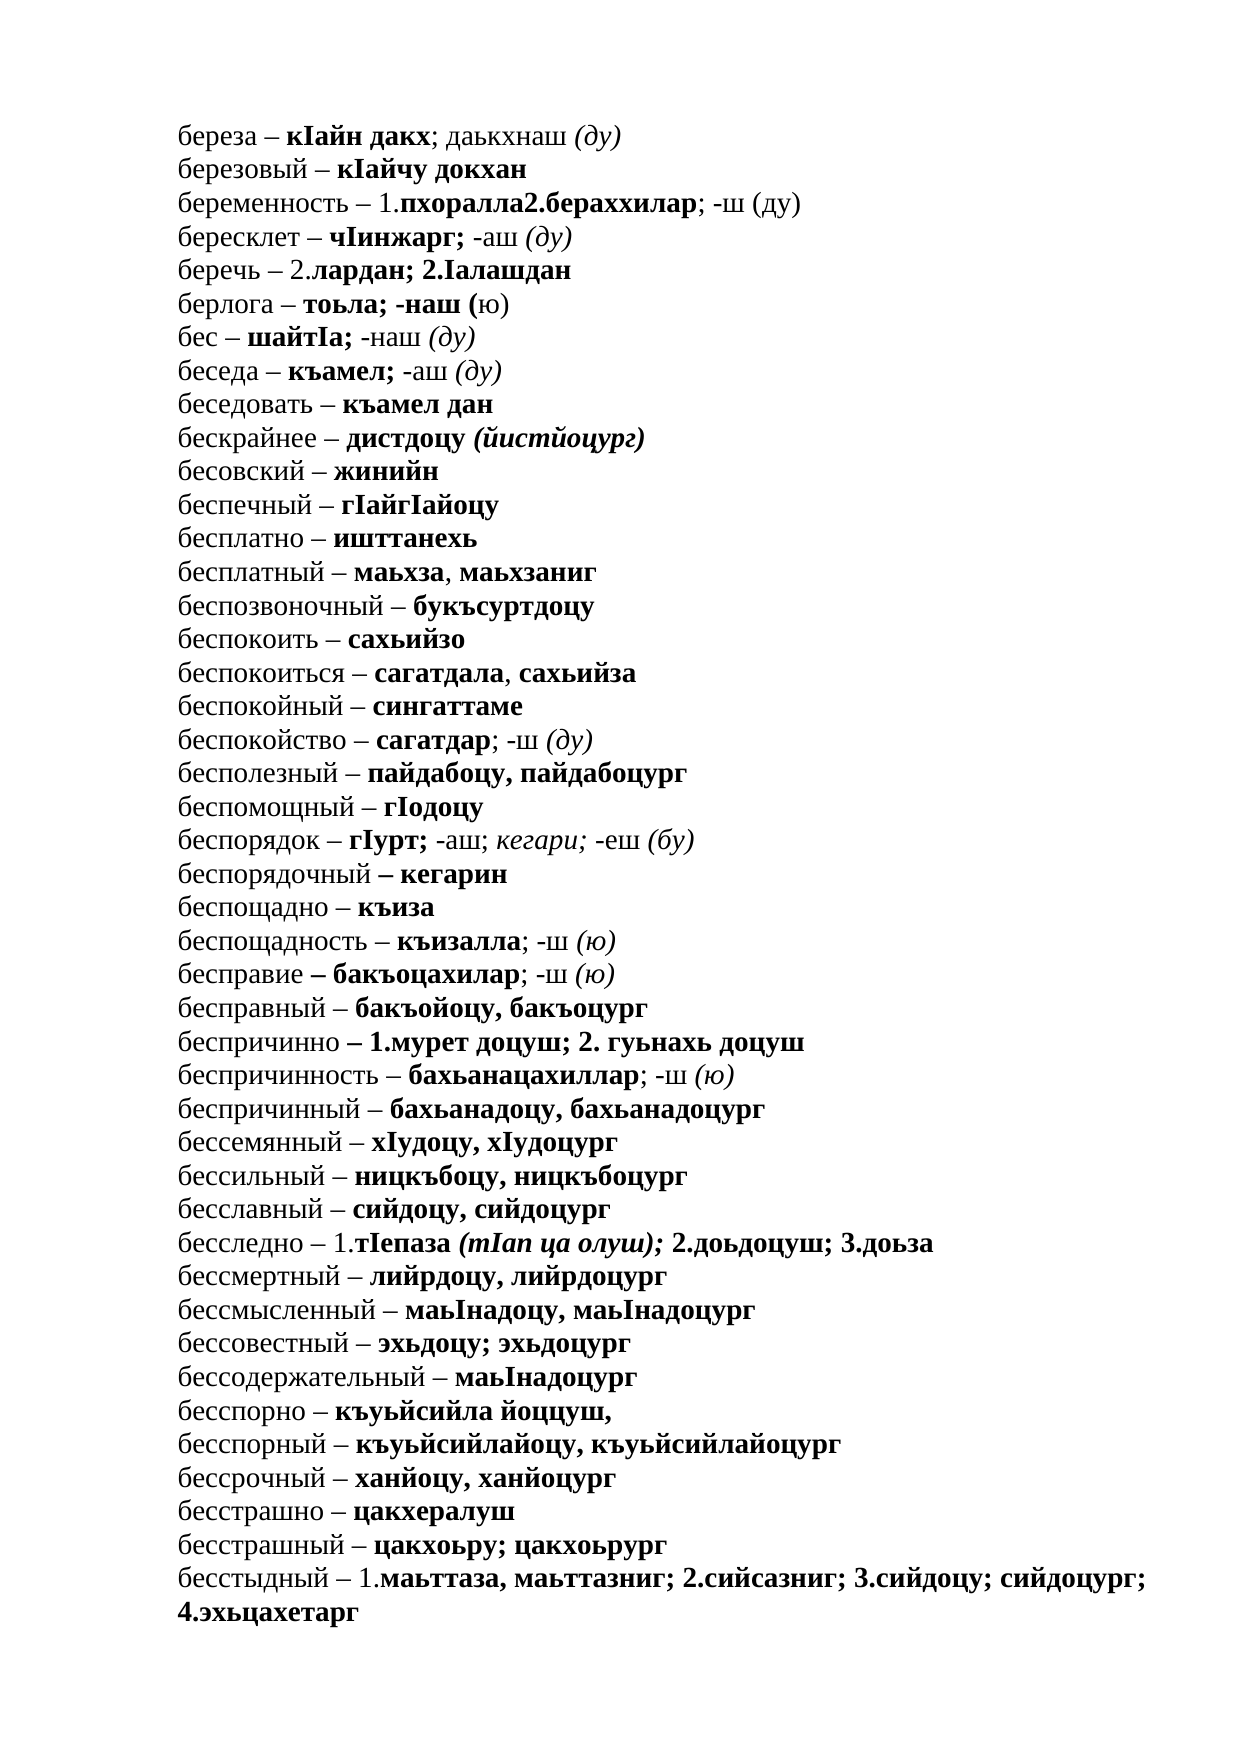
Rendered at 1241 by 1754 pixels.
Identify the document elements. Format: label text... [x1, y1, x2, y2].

text беспощадность – къизалла; -ш (ю) [177, 923, 1152, 957]
text бересклет – чӀинжарг; -аш (ду) [177, 219, 1152, 252]
text бесплатно – ишттанехь [177, 521, 1152, 554]
text беспечный – гӀайгӀайоцу [177, 487, 1152, 521]
text беспричинно – 1.мурет доцуш; 2. гуьнахь доцуш [177, 1024, 1152, 1057]
text бесправие – бакъоцахилар; -ш (ю) [177, 957, 1152, 990]
text бессмертный – лийрдоцу, лийрдоцург [177, 1258, 1152, 1292]
text беспорядочный – кегарин [177, 856, 1152, 889]
text бесполезный – пайдабоцу, пайдабоцург [177, 755, 1152, 789]
text бессемянный – хӀудоцу, хӀудоцург [177, 1124, 1152, 1158]
text беседа – къамел; -аш (ду) [177, 353, 1152, 386]
text бессрочный – ханйоцу, ханйоцург [177, 1460, 1152, 1493]
text березовый – кӀайчу докхан [177, 152, 1152, 185]
text беспомощный – гӀодоцу [177, 789, 1152, 822]
text беседовать – къамел дан [177, 386, 1152, 420]
text беспричинный – бахьанадоцу, бахьанадоцург [177, 1091, 1152, 1124]
text бесстрашный – цакхоьру; цакхоьрург [177, 1527, 1152, 1560]
text беспокоиться – сагатдала, сахьийза [177, 655, 1152, 688]
text беременность – 1.пхоралла2.бераххилар; -ш (ду) [177, 185, 1152, 219]
text бессодержательный – маьӀнадоцург [177, 1359, 1152, 1393]
text бесстрашно – цакхералуш [177, 1493, 1152, 1527]
text бесславный – сийдоцу, сийдоцург [177, 1191, 1152, 1225]
text беречь – 2.лардан; 2.Ӏалашдан [177, 252, 1152, 286]
text беспокоить – сахьийзо [177, 621, 1152, 655]
text беспорядок – гӀурт; -аш; кегари; -еш (бу) [177, 822, 1152, 856]
text бесследно – 1.тӀепаза (тӀап ца олуш); 2.доьдоцуш; 3.доьза [177, 1225, 1152, 1258]
text бессмысленный – маьӀнадоцу, маьӀнадоцург [177, 1292, 1152, 1326]
text бессовестный – эхьдоцу; эхьдоцург [177, 1326, 1152, 1359]
text бесспорно – къуьйсийла йоццуш, [177, 1393, 1152, 1426]
text беспокойный – сингаттаме [177, 688, 1152, 722]
text беспокойство – сагатдар; -ш (ду) [177, 722, 1152, 755]
text бесспорный – къуьйсийлайоцу, къуьйсийлайоцург [177, 1426, 1152, 1460]
text бессильный – ницкъбоцу, ницкъбоцург [177, 1158, 1152, 1191]
text берлога – тоьла; -наш (ю) [177, 286, 1152, 319]
text бесовский – жинийн [177, 453, 1152, 487]
text беспощадно – къиза [177, 889, 1152, 923]
text бесплатный – маьхза, маьхзаниг [177, 554, 1152, 588]
text беспричинность – бахьанацахиллар; -ш (ю) [177, 1057, 1152, 1091]
text бес – шайтӀа; -наш (ду) [177, 319, 1152, 353]
text береза – кӀайн дакх; даькхнаш (ду) [177, 118, 1152, 152]
text бесстыдный – 1.маьттаза, маьттазниг; 2.сийсазниг; 3.сийдоцу; сийдоцург; 4.эхьцахетарг [177, 1560, 1152, 1627]
text беспозвоночный – букъсуртдоцу [177, 588, 1152, 621]
text бескрайнее – дистдоцу (йистйоцург) [177, 420, 1152, 453]
text бесправный – бакъойоцу, бакъоцург [177, 990, 1152, 1024]
